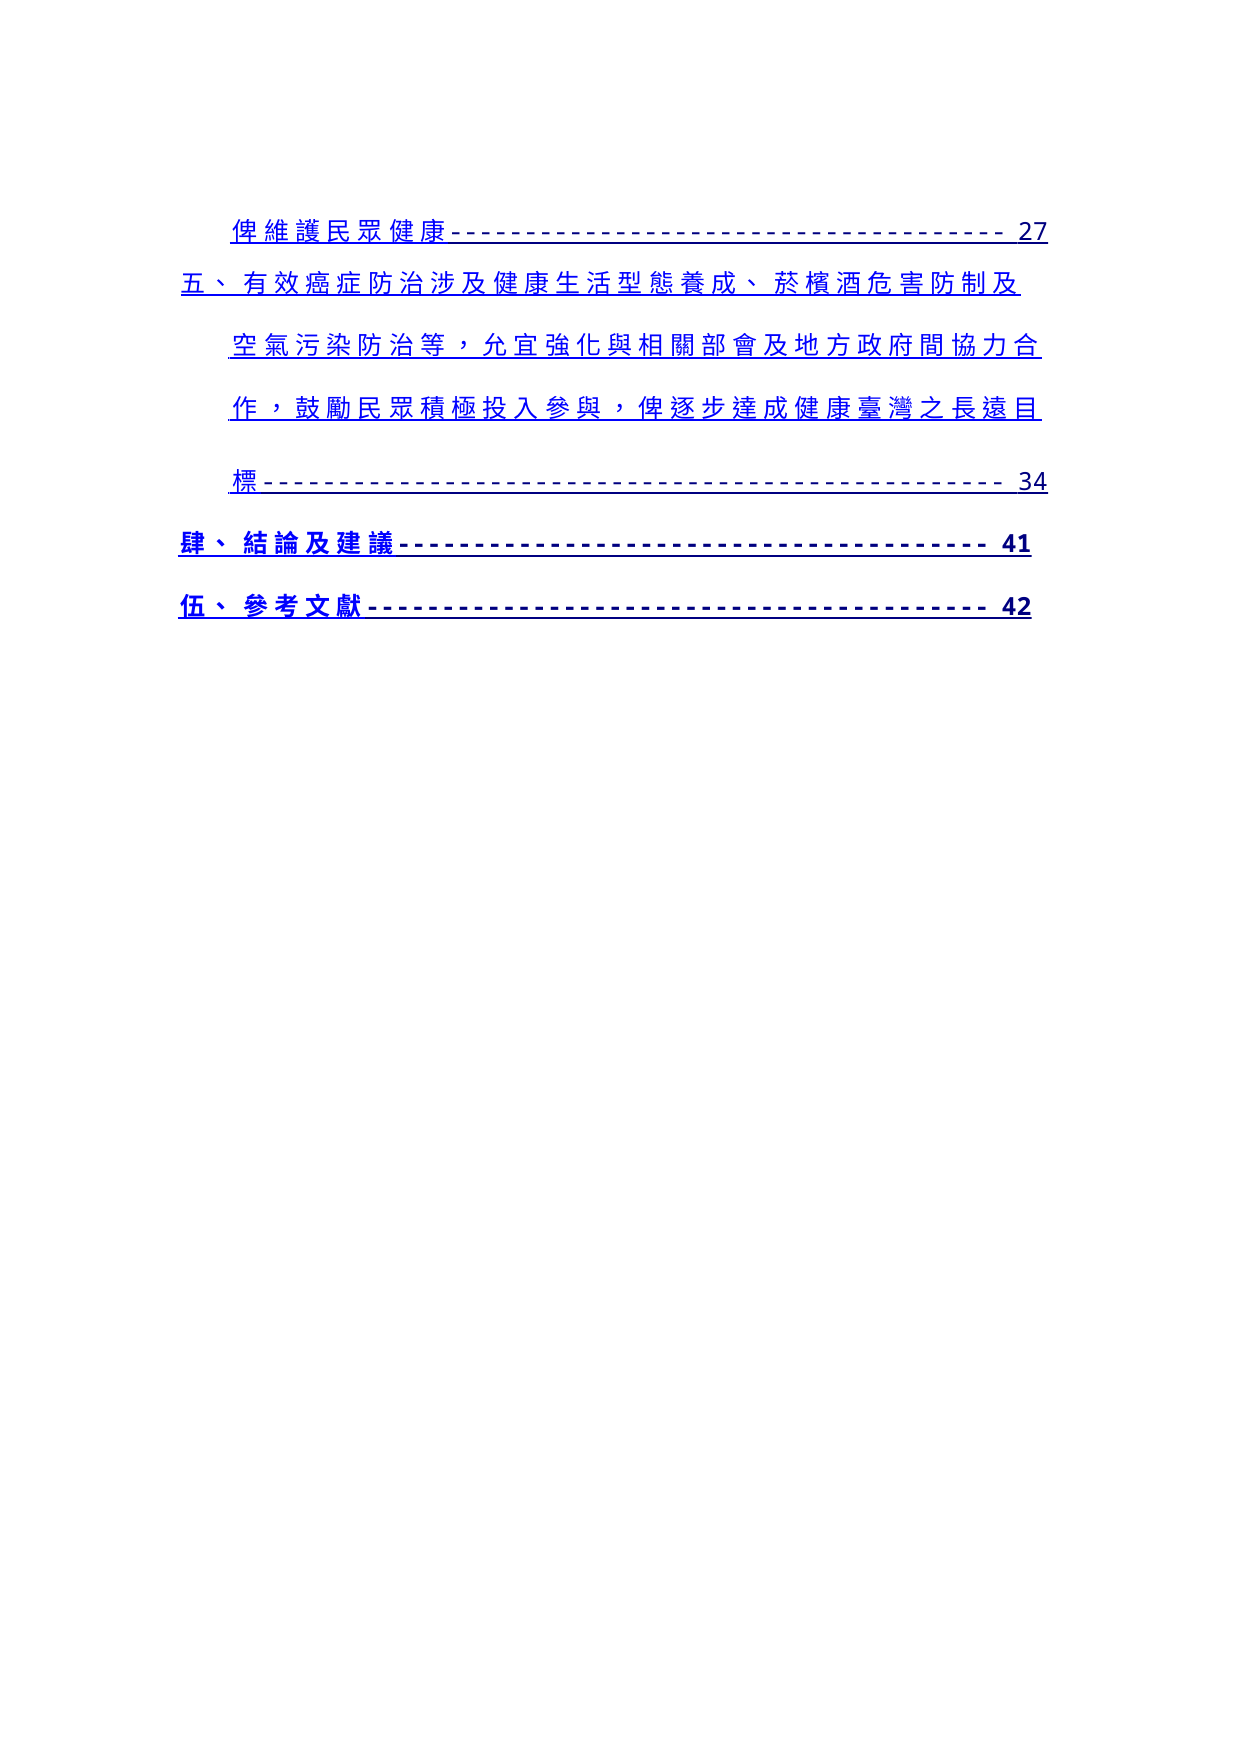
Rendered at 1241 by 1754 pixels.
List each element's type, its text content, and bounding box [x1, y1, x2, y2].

text 肆、結論及建議 41 [177, 490, 1032, 552]
text 俾維護民眾健康 27 [177, 177, 1048, 240]
text 五、有效癌症防治涉及健康生活型態養成、菸檳酒危害防制及空氣污染防治等，允宜強化與相關部會及地方政府間協力合作，鼓勵民眾積極投入參與，俾逐步達成健康臺灣之長遠目標 34 [177, 240, 1048, 490]
text 伍、參考文獻 42 [177, 556, 1032, 615]
